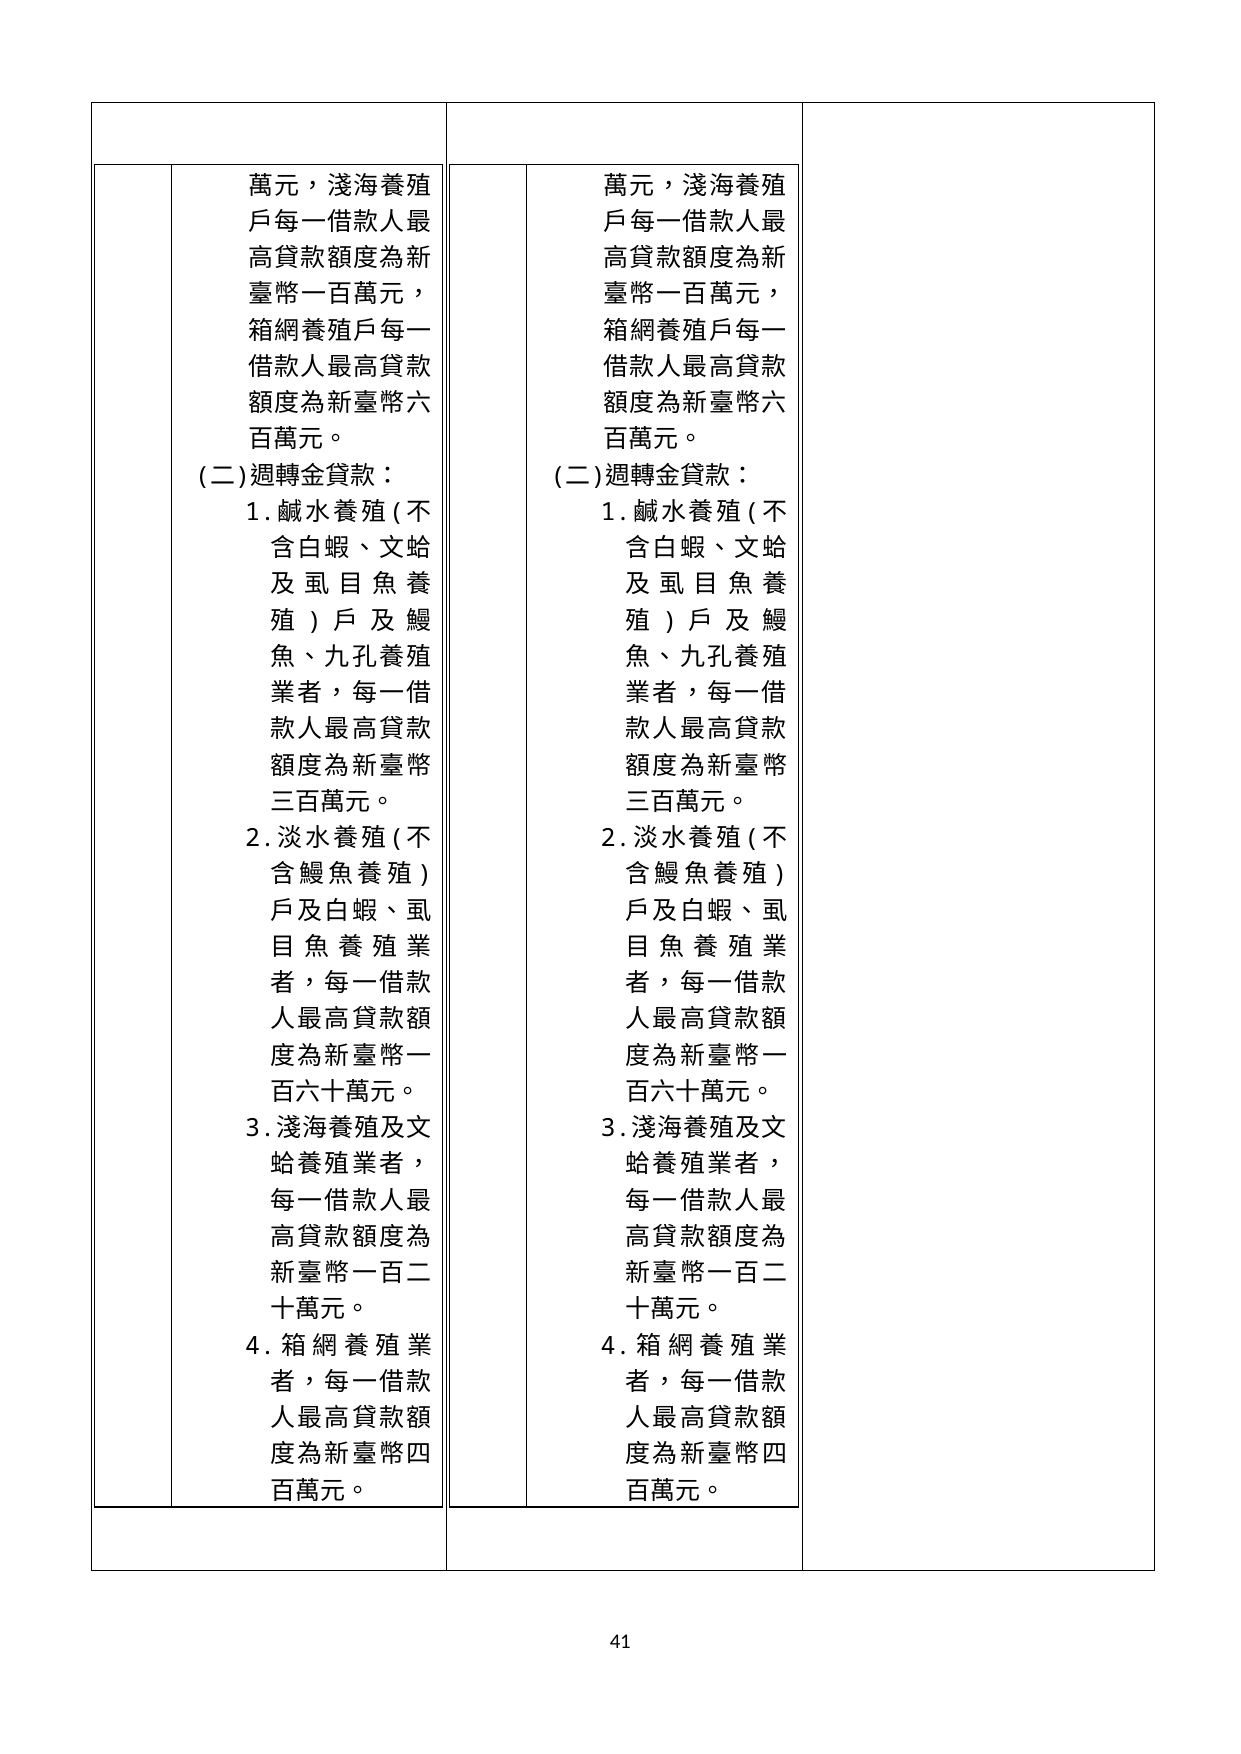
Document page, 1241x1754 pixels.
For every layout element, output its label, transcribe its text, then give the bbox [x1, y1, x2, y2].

table_cell [447, 103, 802, 1570]
table_cell 萬元，淺海養殖戶每一借款人最高貸款額度為新臺幣一百萬元，箱網養殖戶每一借款人最高貸款額度為新臺幣六百萬元。 (二)週轉金貸款： 1.鹹水養殖(不含白蝦、文蛤及虱目魚養殖)戶及鰻魚、九孔養殖業者，每一借款人最高貸款額度為新臺幣三百萬元。 2.淡水養殖(不含鰻魚養殖)戶及白蝦、虱目魚養殖業者，每一借款人最高貸款額度為新臺幣一百六十萬元。 3.淺海養殖及文蛤養殖業者，每一借款人最高貸款額度為新臺幣一百二十萬元。 4.箱網養殖業者，每一借款人最高貸款額度為新臺幣四百萬元。 [172, 165, 442, 1506]
table_cell [95, 165, 171, 1506]
table_cell [450, 165, 526, 1506]
table_cell 萬元，淺海養殖戶每一借款人最高貸款額度為新臺幣一百萬元，箱網養殖戶每一借款人最高貸款額度為新臺幣六百萬元。 (二)週轉金貸款： 1.鹹水養殖(不含白蝦、文蛤及虱目魚養殖)戶及鰻魚、九孔養殖業者，每一借款人最高貸款額度為新臺幣三百萬元。 2.淡水養殖(不含鰻魚養殖)戶及白蝦、虱目魚養殖業者，每一借款人最高貸款額度為新臺幣一百六十萬元。 3.淺海養殖及文蛤養殖業者，每一借款人最高貸款額度為新臺幣一百二十萬元。 4.箱網養殖業者，每一借款人最高貸款額度為新臺幣四百萬元。 [527, 165, 798, 1506]
table_cell [803, 103, 1154, 1570]
table_cell [92, 103, 446, 1570]
